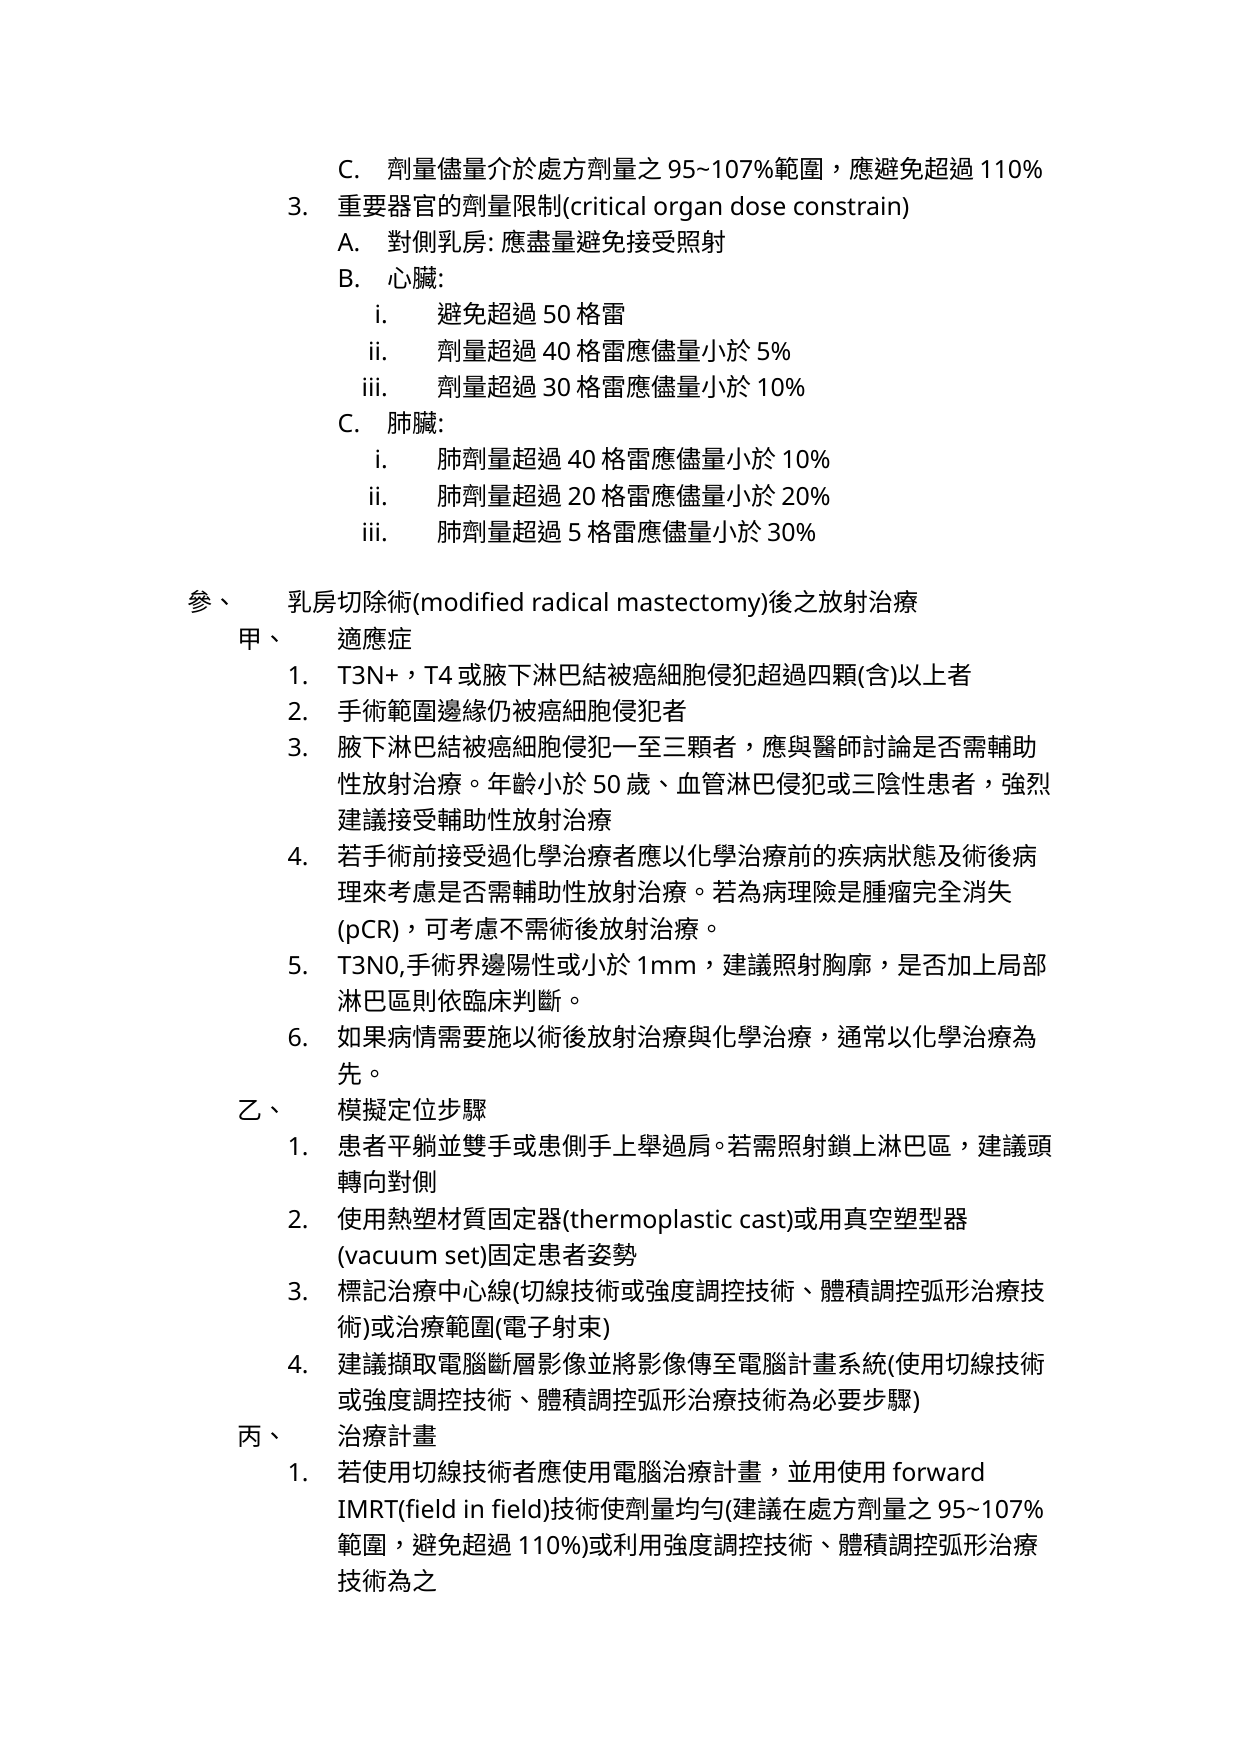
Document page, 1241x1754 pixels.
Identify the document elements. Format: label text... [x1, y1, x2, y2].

list 肺劑量超過5格雷應儘量小於30% [387, 512, 1053, 549]
list T3N+，T4或腋下淋巴結被癌細胞侵犯超過四顆(含)以上者 [287, 655, 1053, 692]
list 劑量超過30格雷應儘量小於10% [387, 367, 1053, 404]
list 手術範圍邊緣仍被癌細胞侵犯者 [287, 692, 1053, 728]
list 肺臟: [337, 404, 1053, 440]
list 建議擷取電腦斷層影像並將影像傳至電腦計畫系統(使用切線技術或強度調控技術、體積調控弧形治療技術為必要步驟) [287, 1344, 1053, 1417]
list 患者平躺並雙手或患側手上舉過肩。若需照射鎖上淋巴區，建議頭轉向對側 [287, 1127, 1053, 1199]
list 模擬定位步驟 [237, 1090, 1053, 1127]
list 避免超過50格雷 [387, 295, 1053, 331]
list 適應症 [237, 619, 1053, 655]
list 使用熱塑材質固定器(thermoplastic cast)或用真空塑型器(vacuum set)固定患者姿勢 [287, 1199, 1053, 1272]
list 重要器官的劑量限制(critical organ dose constrain) [287, 186, 1053, 222]
list 肺劑量超過40格雷應儘量小於10% [387, 440, 1053, 476]
list T3N0,手術界邊陽性或小於1mm，建議照射胸廓，是否加上局部淋巴區則依臨床判斷。 [287, 945, 1053, 1018]
list 對側乳房: 應盡量避免接受照射 [337, 222, 1053, 259]
list 治療計畫 [237, 1417, 1053, 1453]
list 劑量超過40格雷應儘量小於5% [387, 331, 1053, 367]
list 若手術前接受過化學治療者應以化學治療前的疾病狀態及術後病理來考慮是否需輔助性放射治療。若為病理險是腫瘤完全消失(pCR)，可考慮不需術後放射治療。 [287, 837, 1053, 945]
list 心臟: [337, 259, 1053, 295]
list 標記治療中心線(切線技術或強度調控技術、體積調控弧形治療技術)或治療範圍(電子射束) [287, 1272, 1053, 1344]
list 劑量儘量介於處方劑量之95~107%範圍，應避免超過110% [337, 150, 1053, 186]
list 若使用切線技術者應使用電腦治療計畫，並用使用forward IMRT(field in field)技術使劑量均勻(建議在處方劑量之95~107%範圍，避免超過110%)或利用強度調控技術、體積調控弧形治療技術為之 [287, 1453, 1053, 1598]
list 乳房切除術(modified radical mastectomy)後之放射治療 [187, 583, 1053, 619]
list 腋下淋巴結被癌細胞侵犯一至三顆者，應與醫師討論是否需輔助性放射治療。年齡小於50歲、血管淋巴侵犯或三陰性患者，強烈建議接受輔助性放射治療 [287, 728, 1053, 837]
list 如果病情需要施以術後放射治療與化學治療，通常以化學治療為先。 [287, 1018, 1053, 1090]
list 肺劑量超過20格雷應儘量小於20% [387, 476, 1053, 512]
